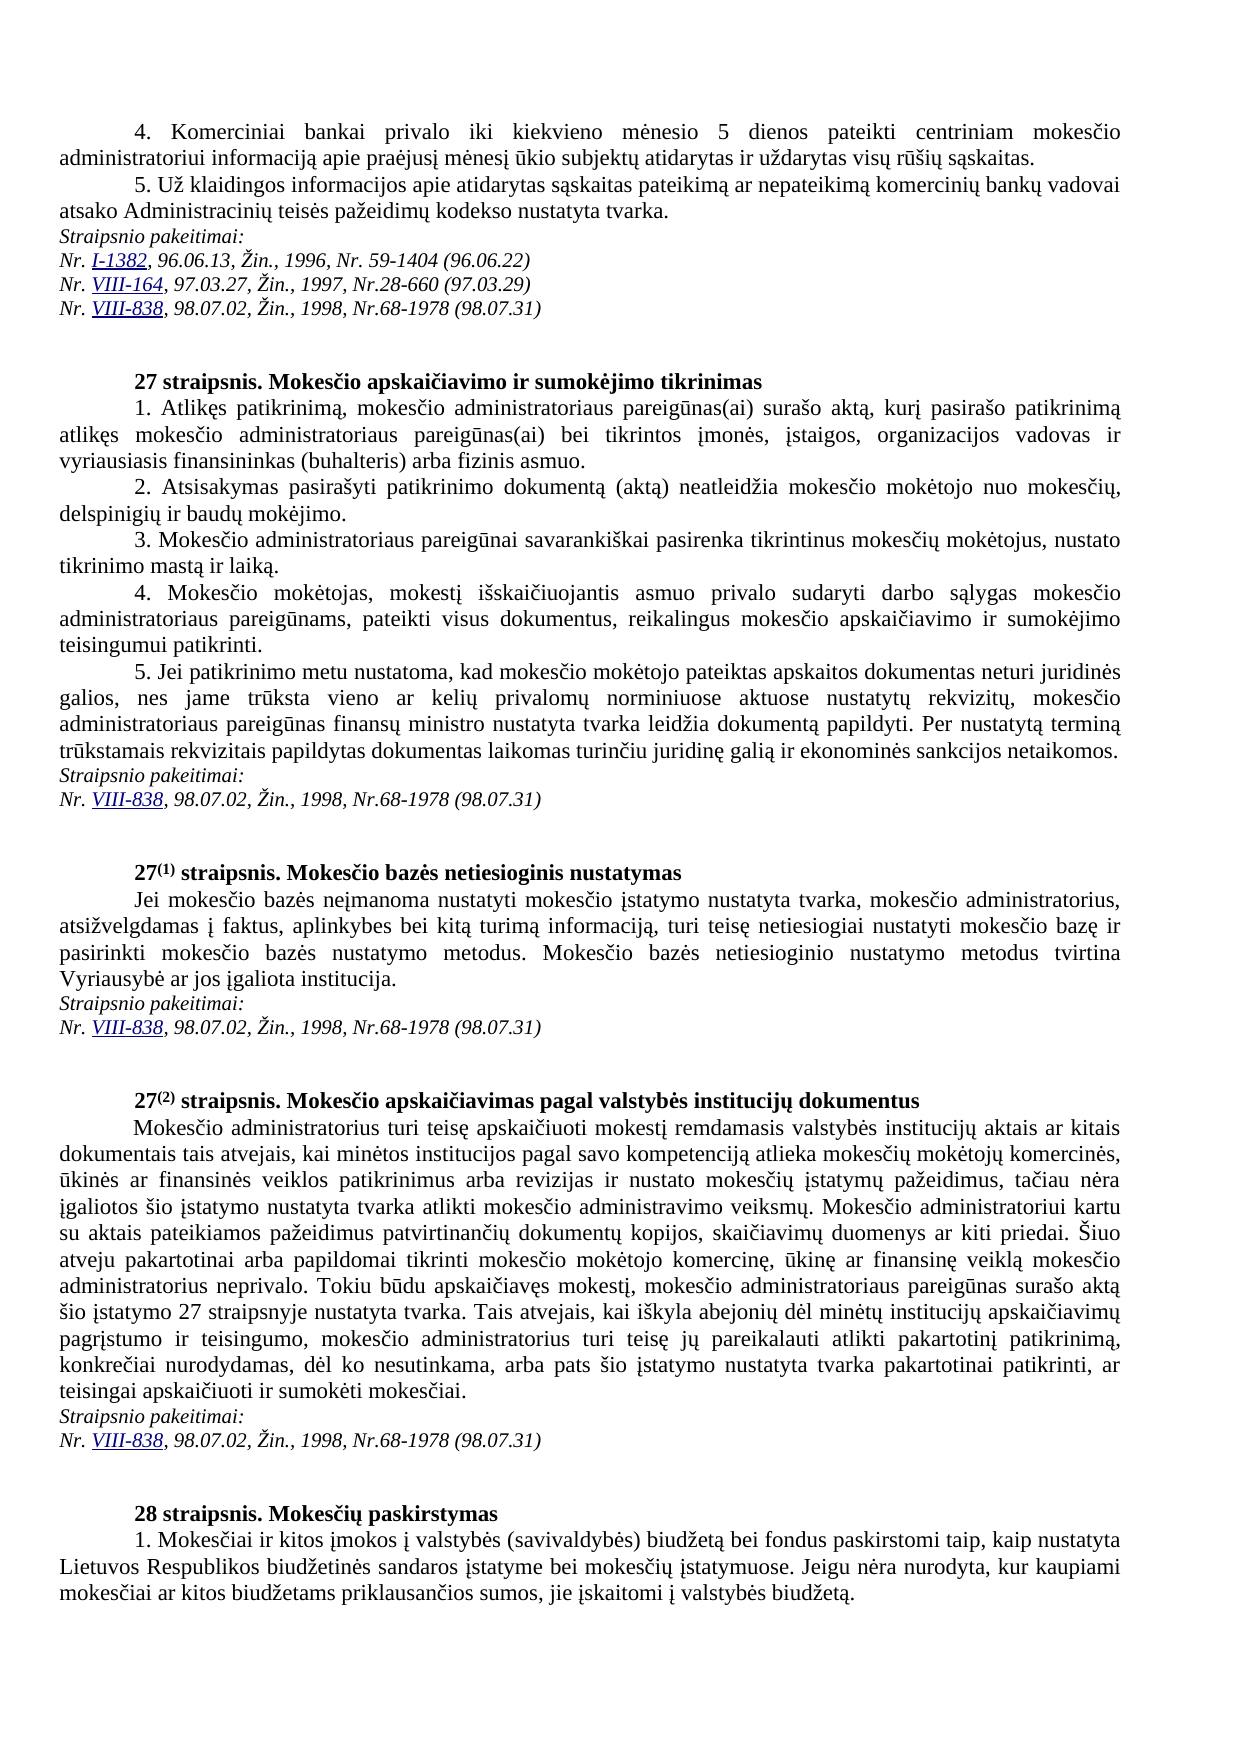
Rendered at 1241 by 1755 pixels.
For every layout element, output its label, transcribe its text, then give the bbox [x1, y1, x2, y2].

text 1. Atlikęs patikrinimą, mokesčio administratoriaus pareigūnas(ai) surašo aktą, kurį pasirašo patikrinimą atlikęs mokesčio administratoriaus pareigūnas(ai) bei tikrintos įmonės, įstaigos, organizacijos vadovas ir vyriausiasis finansininkas (buhalteris) arba fizinis asmuo. [59, 394, 1122, 473]
text 27 straipsnis. Mokesčio apskaičiavimo ir sumokėjimo tikrinimas [59, 368, 1122, 394]
text 2. Atsisakymas pasirašyti patikrinimo dokumentą (aktą) neatleidžia mokesčio mokėtojo nuo mokesčių, delspinigių ir baudų mokėjimo. [59, 473, 1122, 526]
text 4. Mokesčio mokėtojas, mokestį išskaičiuojantis asmuo privalo sudaryti darbo sąlygas mokesčio administratoriaus pareigūnams, pateikti visus dokumentus, reikalingus mokesčio apskaičiavimo ir sumokėjimo teisingumui patikrinti. [59, 579, 1122, 658]
text Straipsnio pakeitimai: [59, 223, 1122, 248]
text Jei mokesčio bazės neįmanoma nustatyti mokesčio įstatymo nustatyta tvarka, mokesčio administratorius, atsižvelgdamas į faktus, aplinkybes bei kitą turimą informaciją, turi teisę netiesiogiai nustatyti mokesčio bazę ir pasirinkti mokesčio bazės nustatymo metodus. Mokesčio bazės netiesioginio nustatymo metodus tvirtina Vyriausybė ar jos įgaliota institucija. [59, 886, 1122, 991]
text 5. Jei patikrinimo metu nustatoma, kad mokesčio mokėtojo pateiktas apskaitos dokumentas neturi juridinės galios, nes jame trūksta vieno ar kelių privalomų norminiuose aktuose nustatytų rekvizitų, mokesčio administratoriaus pareigūnas finansų ministro nustatyta tvarka leidžia dokumentą papildyti. Per nustatytą terminą trūkstamais rekvizitais papildytas dokumentas laikomas turinčiu juridinę galią ir ekonominės sankcijos netaikomos. [59, 658, 1122, 763]
text Nr. VIII-164, 97.03.27, Žin., 1997, Nr.28-660 (97.03.29) [59, 272, 1122, 296]
text Straipsnio pakeitimai: [59, 991, 1122, 1015]
text Mokesčio administratorius turi teisę apskaičiuoti mokestį remdamasis valstybės institucijų aktais ar kitais dokumentais tais atvejais, kai minėtos institucijos pagal savo kompetenciją atlieka mokesčių mokėtojų komercinės, ūkinės ar finansinės veiklos patikrinimus arba revizijas ir nustato mokesčių įstatymų pažeidimus, tačiau nėra įgaliotos šio įstatymo nustatyta tvarka atlikti mokesčio administravimo veiksmų. Mokesčio administratoriui kartu su aktais pateikiamos pažeidimus patvirtinančių dokumentų kopijos, skaičiavimų duomenys ar kiti priedai. Šiuo atveju pakartotinai arba papildomai tikrinti mokesčio mokėtojo komercinę, ūkinę ar finansinę veiklą mokesčio administratorius neprivalo. Tokiu būdu apskaičiavęs mokestį, mokesčio administratoriaus pareigūnas surašo aktą šio įstatymo 27 straipsnyje nustatyta tvarka. Tais atvejais, kai iškyla abejonių dėl minėtų institucijų apskaičiavimų pagrįstumo ir teisingumo, mokesčio administratorius turi teisę jų pareikalauti atlikti pakartotinį patikrinimą, konkrečiai nurodydamas, dėl ko nesutinkama, arba pats šio įstatymo nustatyta tvarka pakartotinai patikrinti, ar teisingai apskaičiuoti ir sumokėti mokesčiai. [59, 1114, 1122, 1404]
text Nr. VIII-838, 98.07.02, Žin., 1998, Nr.68-1978 (98.07.31) [59, 1015, 1122, 1039]
text Nr. VIII-838, 98.07.02, Žin., 1998, Nr.68-1978 (98.07.31) [59, 1428, 1122, 1452]
text Straipsnio pakeitimai: [59, 1404, 1122, 1428]
text 28 straipsnis. Mokesčių paskirstymas [59, 1500, 1122, 1526]
text Nr. VIII-838, 98.07.02, Žin., 1998, Nr.68-1978 (98.07.31) [59, 787, 1122, 811]
text Straipsnio pakeitimai: [59, 763, 1122, 787]
text 3. Mokesčio administratoriaus pareigūnai savarankiškai pasirenka tikrintinus mokesčių mokėtojus, nustato tikrinimo mastą ir laiką. [59, 526, 1122, 579]
text 4. Komerciniai bankai privalo iki kiekvieno mėnesio 5 dienos pateikti centriniam mokesčio administratoriui informaciją apie praėjusį mėnesį ūkio subjektų atidarytas ir uždarytas visų rūšių sąskaitas. [59, 118, 1122, 171]
text 1. Mokesčiai ir kitos įmokos į valstybės (savivaldybės) biudžetą bei fondus paskirstomi taip, kaip nustatyta Lietuvos Respublikos biudžetinės sandaros įstatyme bei mokesčių įstatymuose. Jeigu nėra nurodyta, kur kaupiami mokesčiai ar kitos biudžetams priklausančios sumos, jie įskaitomi į valstybės biudžetą. [59, 1526, 1122, 1605]
text 27(2) straipsnis. Mokesčio apskaičiavimas pagal valstybės institucijų dokumentus [134, 1087, 1122, 1114]
text Nr. VIII-838, 98.07.02, Žin., 1998, Nr.68-1978 (98.07.31) [59, 296, 1122, 320]
text 5. Už klaidingos informacijos apie atidarytas sąskaitas pateikimą ar nepateikimą komercinių bankų vadovai atsako Administracinių teisės pažeidimų kodekso nustatyta tvarka. [59, 171, 1122, 223]
text Nr. I-1382, 96.06.13, Žin., 1996, Nr. 59-1404 (96.06.22) [59, 248, 1122, 272]
text 27(1) straipsnis. Mokesčio bazės netiesioginis nustatymas [59, 859, 1122, 886]
